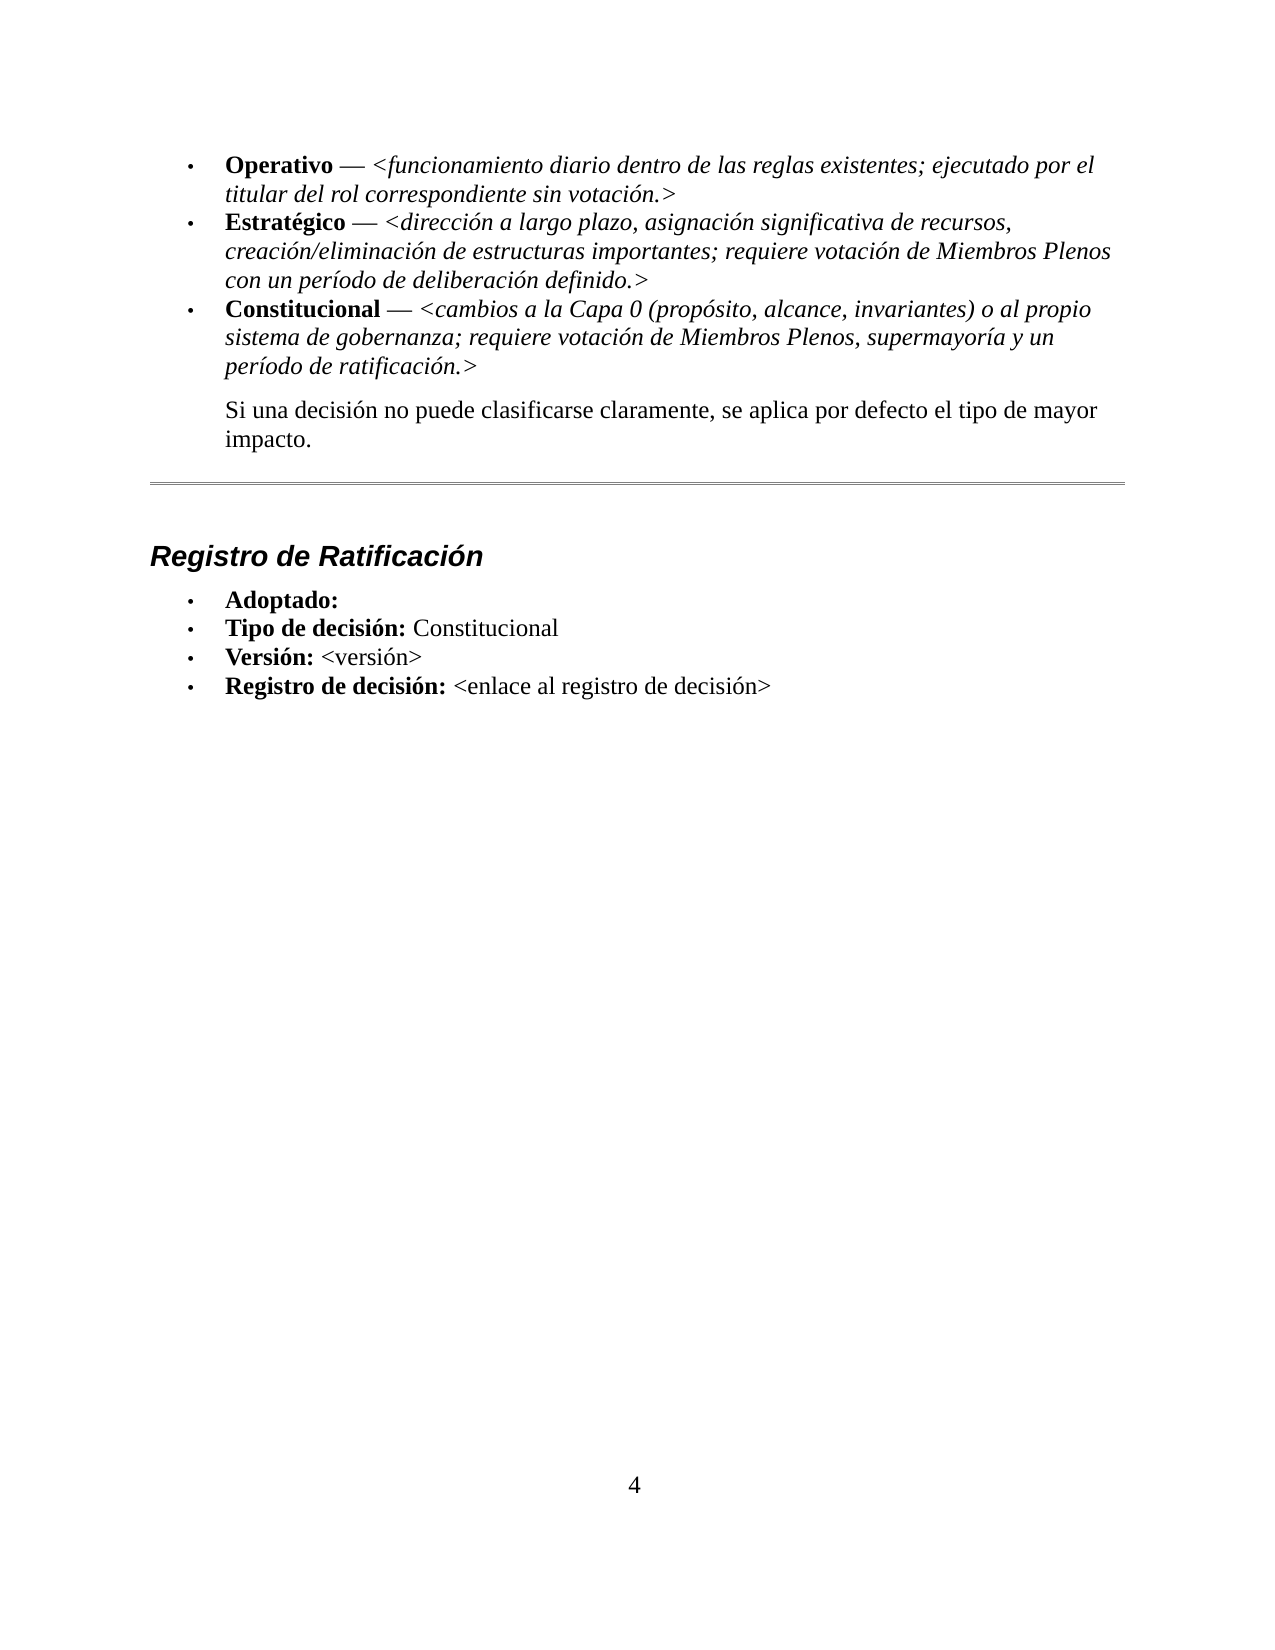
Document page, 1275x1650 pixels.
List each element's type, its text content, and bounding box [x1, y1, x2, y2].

subtitle Registro de Ratificación [150, 539, 1125, 572]
text Si una decisión no puede clasificarse claramente, se aplica por defecto el tipo de mayor impacto. [225, 395, 1125, 452]
list Operativo — <funcionamiento diario dentro de las reglas existentes; ejecutado por el titular del rol correspondiente sin votación.> [187, 150, 1125, 207]
list Adoptado: [187, 585, 1125, 613]
list Registro de decisión: <enlace al registro de decisión> [187, 671, 1125, 700]
list Constitucional — <cambios a la Capa 0 (propósito, alcance, invariantes) o al propio sistema de gobernanza; requiere votación de Miembros Plenos, supermayoría y un período de ratificación.> [187, 294, 1125, 380]
list Estratégico — <dirección a largo plazo, asignación significativa de recursos, creación/eliminación de estructuras importantes; requiere votación de Miembros Plenos con un período de deliberación definido.> [187, 207, 1125, 294]
list Versión: <versión> [187, 642, 1125, 671]
list Tipo de decisión: Constitucional [187, 613, 1125, 642]
